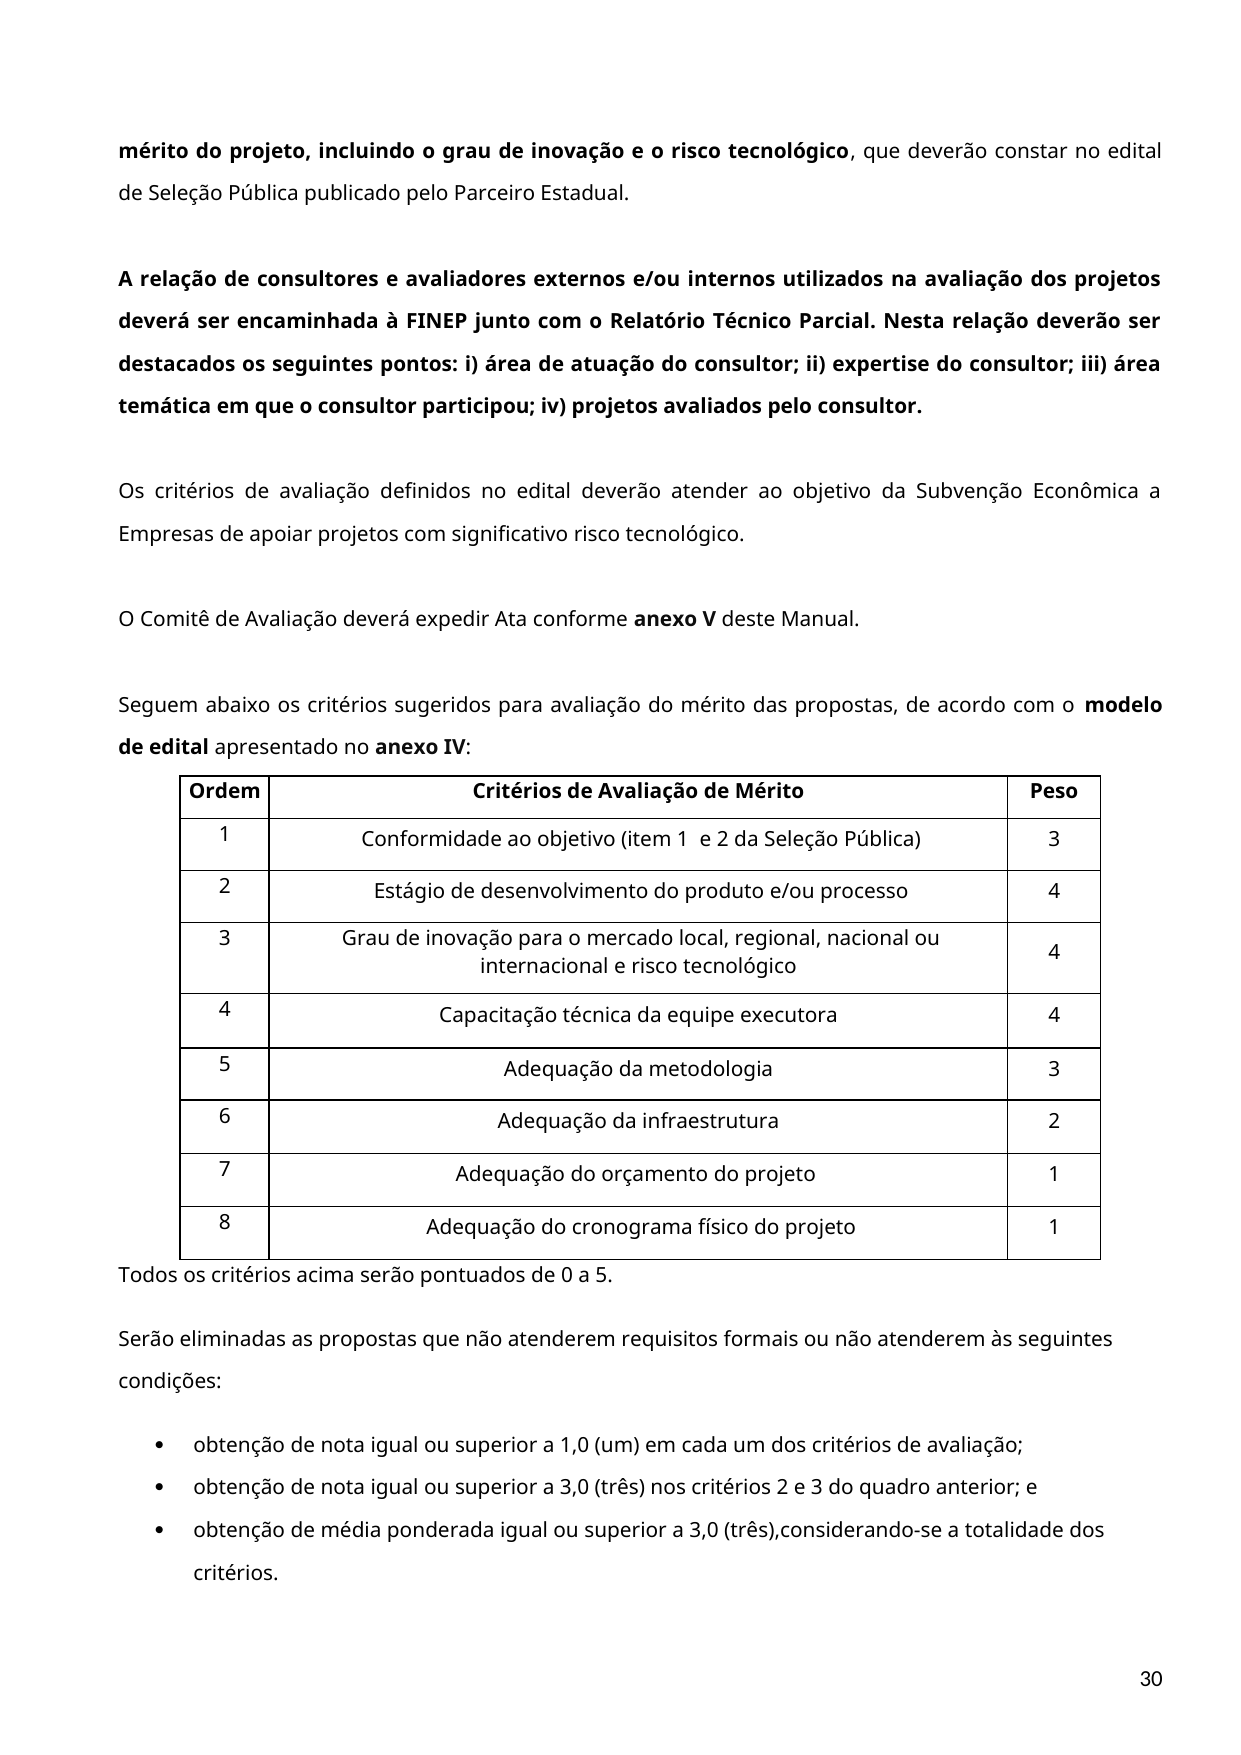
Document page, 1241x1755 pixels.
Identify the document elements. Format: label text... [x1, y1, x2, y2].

table_cell 3 [1008, 819, 1100, 869]
text Todos os critérios acima serão pontuados de 0 a 5. [118, 1260, 1162, 1289]
table_cell 5 [181, 1049, 268, 1099]
table_cell 8 [181, 1207, 268, 1259]
table_cell 2 [1008, 1101, 1100, 1152]
text Seguem abaixo os critérios sugeridos para avaliação do mérito das propostas, de acordo com o modelo de edital apresentado no anexo IV: [118, 690, 1162, 761]
table_cell 7 [181, 1154, 268, 1206]
table_cell 2 [181, 871, 268, 922]
table_cell 4 [1008, 923, 1100, 993]
table_cell Adequação do cronograma físico do projeto [270, 1207, 1007, 1259]
text O Comitê de Avaliação deverá expedir Ata conforme anexo V deste Manual. [118, 604, 1162, 633]
text Os critérios de avaliação definidos no edital deverão atender ao objetivo da Subvenção Econômica a Empresas de apoiar projetos com significativo risco tecnológico. [118, 477, 1162, 548]
table_cell Conformidade ao objetivo (item 1 e 2 da Seleção Pública) [270, 819, 1007, 869]
table_cell 1 [1008, 1207, 1100, 1259]
table_cell Grau de inovação para o mercado local, regional, nacional ou internacional e risco tecnológico [270, 923, 1007, 993]
table_cell Capacitação técnica da equipe executora [270, 994, 1007, 1047]
table_cell Estágio de desenvolvimento do produto e/ou processo [270, 871, 1007, 922]
table_cell Adequação do orçamento do projeto [270, 1154, 1007, 1206]
table_cell 1 [1008, 1154, 1100, 1206]
table_header Peso [1008, 777, 1100, 817]
table_cell 4 [181, 994, 268, 1047]
table_cell 6 [181, 1101, 268, 1152]
table_cell Adequação da infraestrutura [270, 1101, 1007, 1152]
text A relação de consultores e avaliadores externos e/ou internos utilizados na avaliação dos projetos deverá ser encaminhada à FINEP junto com o Relatório Técnico Parcial. Nesta relação deverão ser destacados os seguintes pontos: i) área de atuação do consultor; ii) expertise do consultor; iii) área temática em que o consultor participou; iv) projetos avaliados pelo consultor. [118, 264, 1162, 420]
table_cell 1 [181, 819, 268, 869]
text Serão eliminadas as propostas que não atenderem requisitos formais ou não atenderem às seguintes condições: [118, 1324, 1162, 1395]
table_cell 3 [181, 923, 268, 993]
table_cell 3 [1008, 1049, 1100, 1099]
text mérito do projeto, incluindo o grau de inovação e o risco tecnológico, que deverão constar no edital de Seleção Pública publicado pelo Parceiro Estadual. [118, 136, 1162, 207]
list obtenção de média ponderada igual ou superior a 3,0 (três),considerando-se a totalidade dos critérios. [156, 1515, 1162, 1586]
table_header Critérios de Avaliação de Mérito [270, 777, 1007, 817]
table_cell Adequação da metodologia [270, 1049, 1007, 1099]
table_cell 4 [1008, 871, 1100, 922]
table_cell 4 [1008, 994, 1100, 1047]
table_header Ordem [181, 777, 268, 817]
list obtenção de nota igual ou superior a 1,0 (um) em cada um dos critérios de avaliação; [156, 1430, 1162, 1458]
list obtenção de nota igual ou superior a 3,0 (três) nos critérios 2 e 3 do quadro anterior; e [156, 1472, 1162, 1501]
